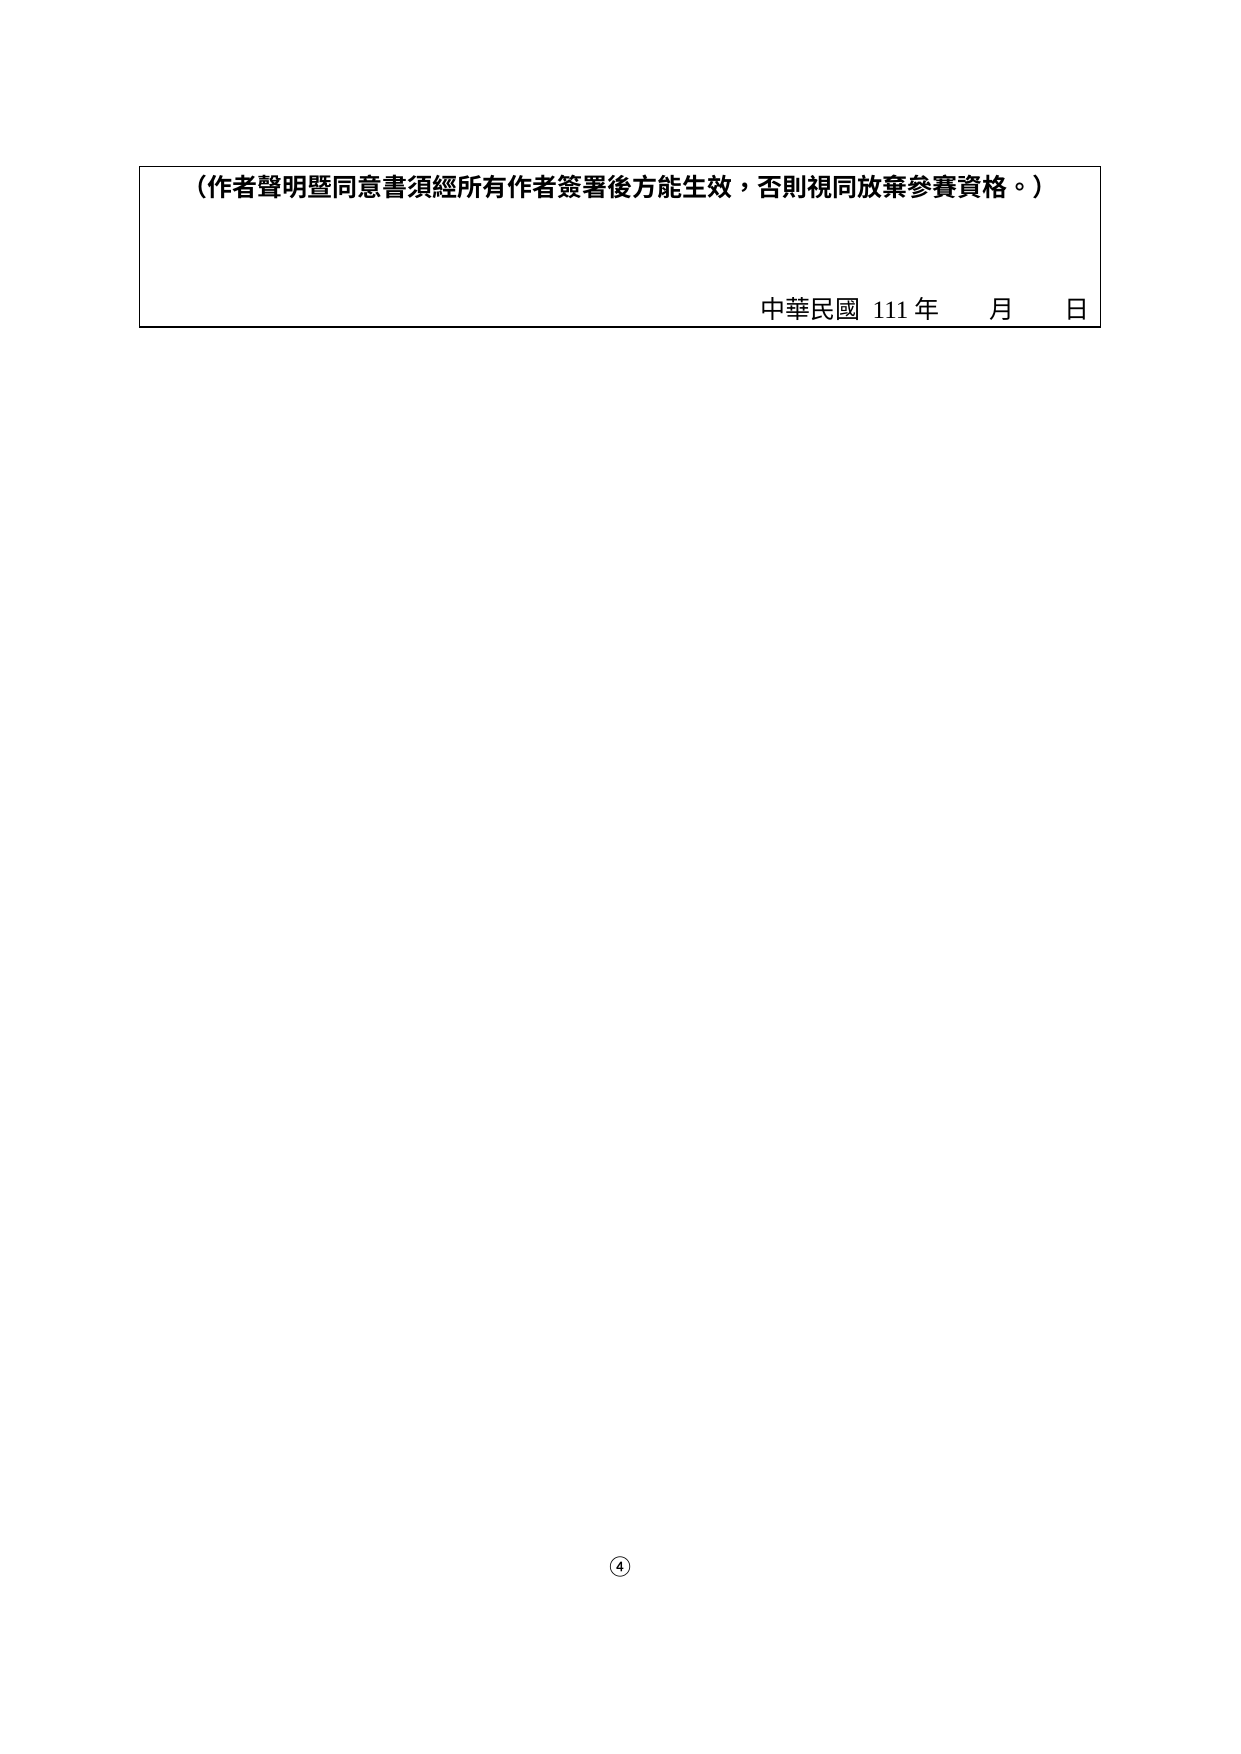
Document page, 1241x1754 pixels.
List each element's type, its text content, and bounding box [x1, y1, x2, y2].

table_cell （作者聲明暨同意書須經所有作者簽署後方能生效，否則視同放棄參賽資格。） 中華民國 111 年 月 日 [140, 167, 1100, 326]
